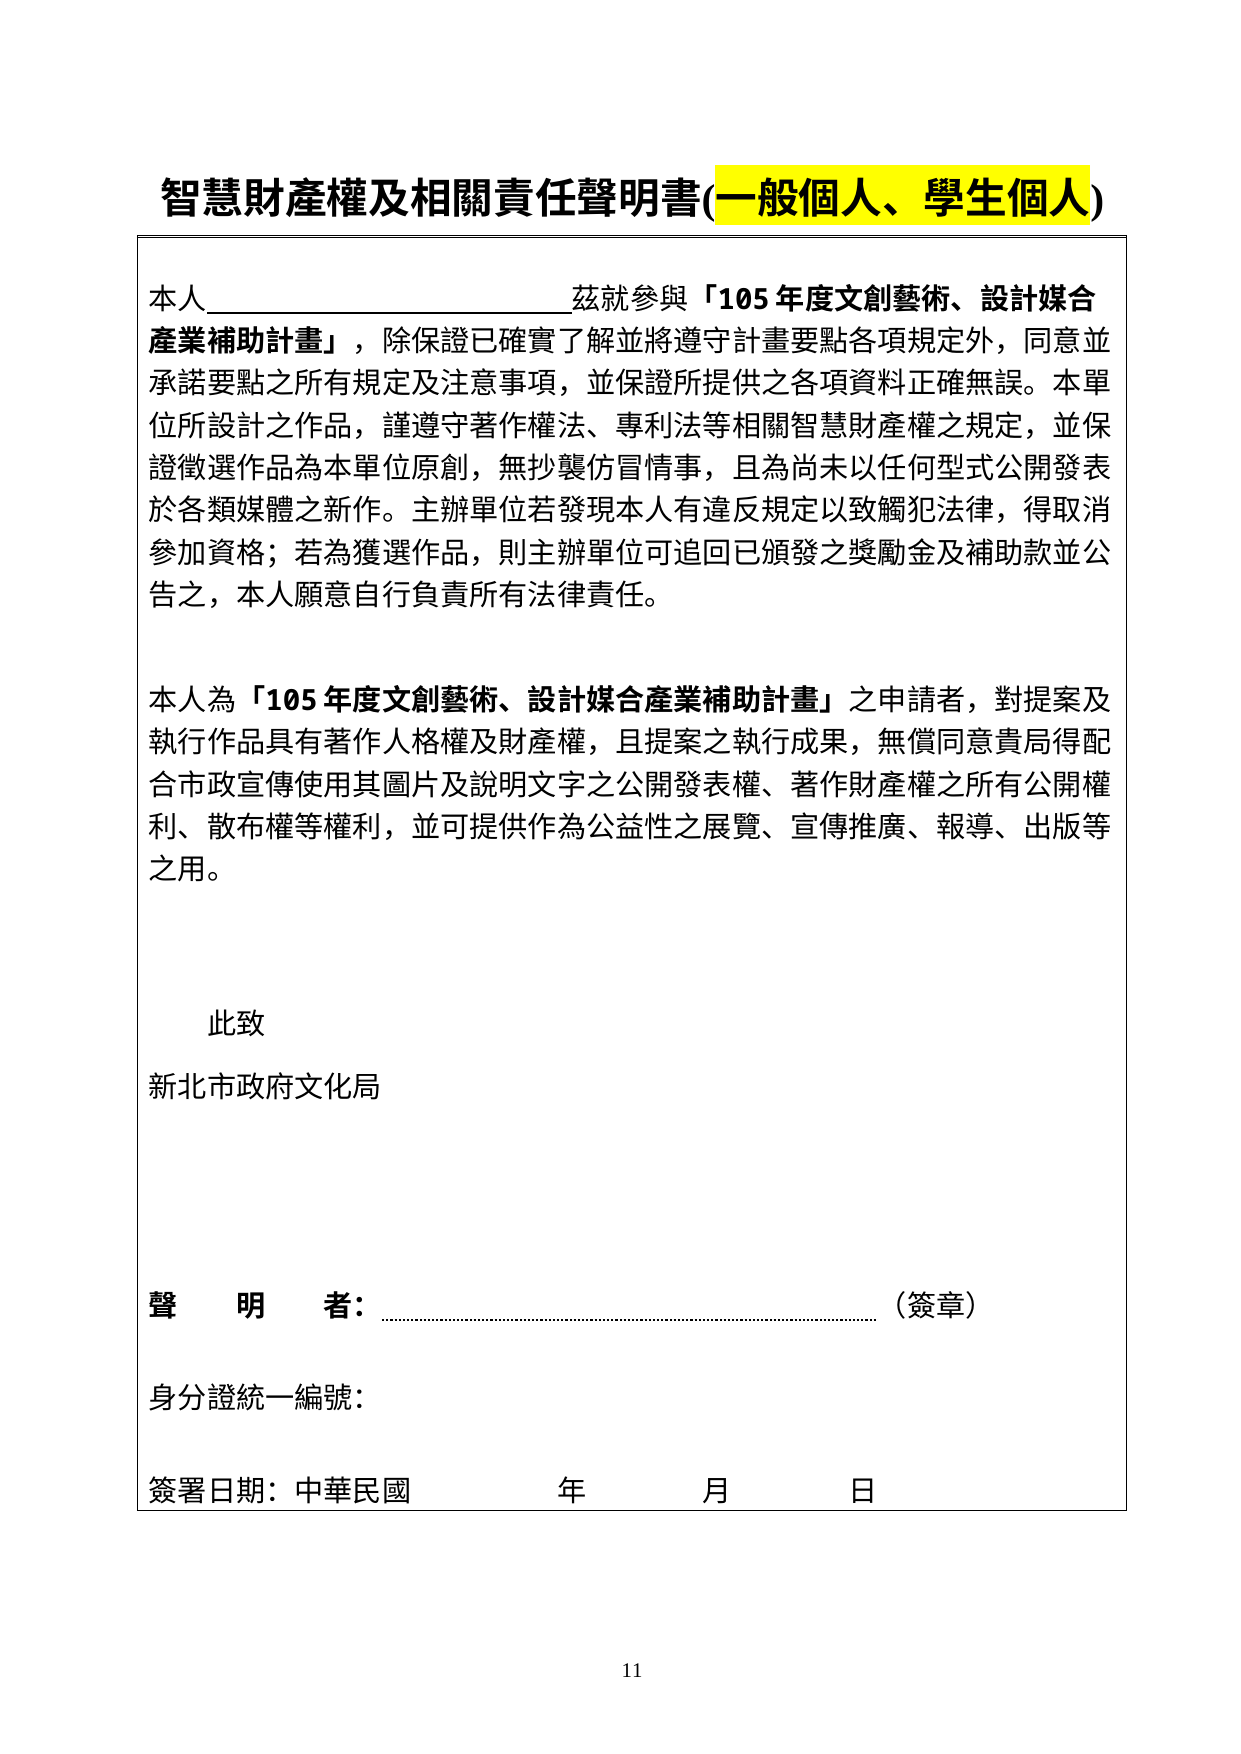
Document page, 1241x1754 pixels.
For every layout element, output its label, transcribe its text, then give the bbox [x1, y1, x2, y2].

table_header 本人 茲就參與「105年度文創藝術、設計媒合產業補助計畫」，除保證已確實了解並將遵守計畫要點各項規定外，同意並承諾要點之所有規定及注意事項，並保證所提供之各項資料正確無誤。本單位所設計之作品，謹遵守著作權法、專利法等相關智慧財產權之規定，並保證徵選作品為本單位原創，無抄襲仿冒情事，且為尚未以任何型式公開發表於各類媒體之新作。主辦單位若發現本人有違反規定以致觸犯法律，得取消參加資格；若為獲選作品，則主辦單位可追回已頒發之獎勵金及補助款並公告之，本人願意自行負責所有法律責任。 本人為「105年度文創藝術、設計媒合產業補助計畫」之申請者，對提案及執行作品具有著作人格權及財產權，且提案之執行成果，無償同意貴局得配合市政宣傳使用其圖片及說明文字之公開發表權、著作財產權之所有公開權利、散布權等權利，並可提供作為公益性之展覽、宣傳推廣、報導、出版等之用。 此致 新北市政府文化局 聲 明 者： （簽章） 身分證統一編號： 簽署日期：中華民國 年 月 日 [138, 238, 1126, 1510]
text 智慧財產權及相關責任聲明書(一般個人、學生個人) [130, 176, 1134, 222]
